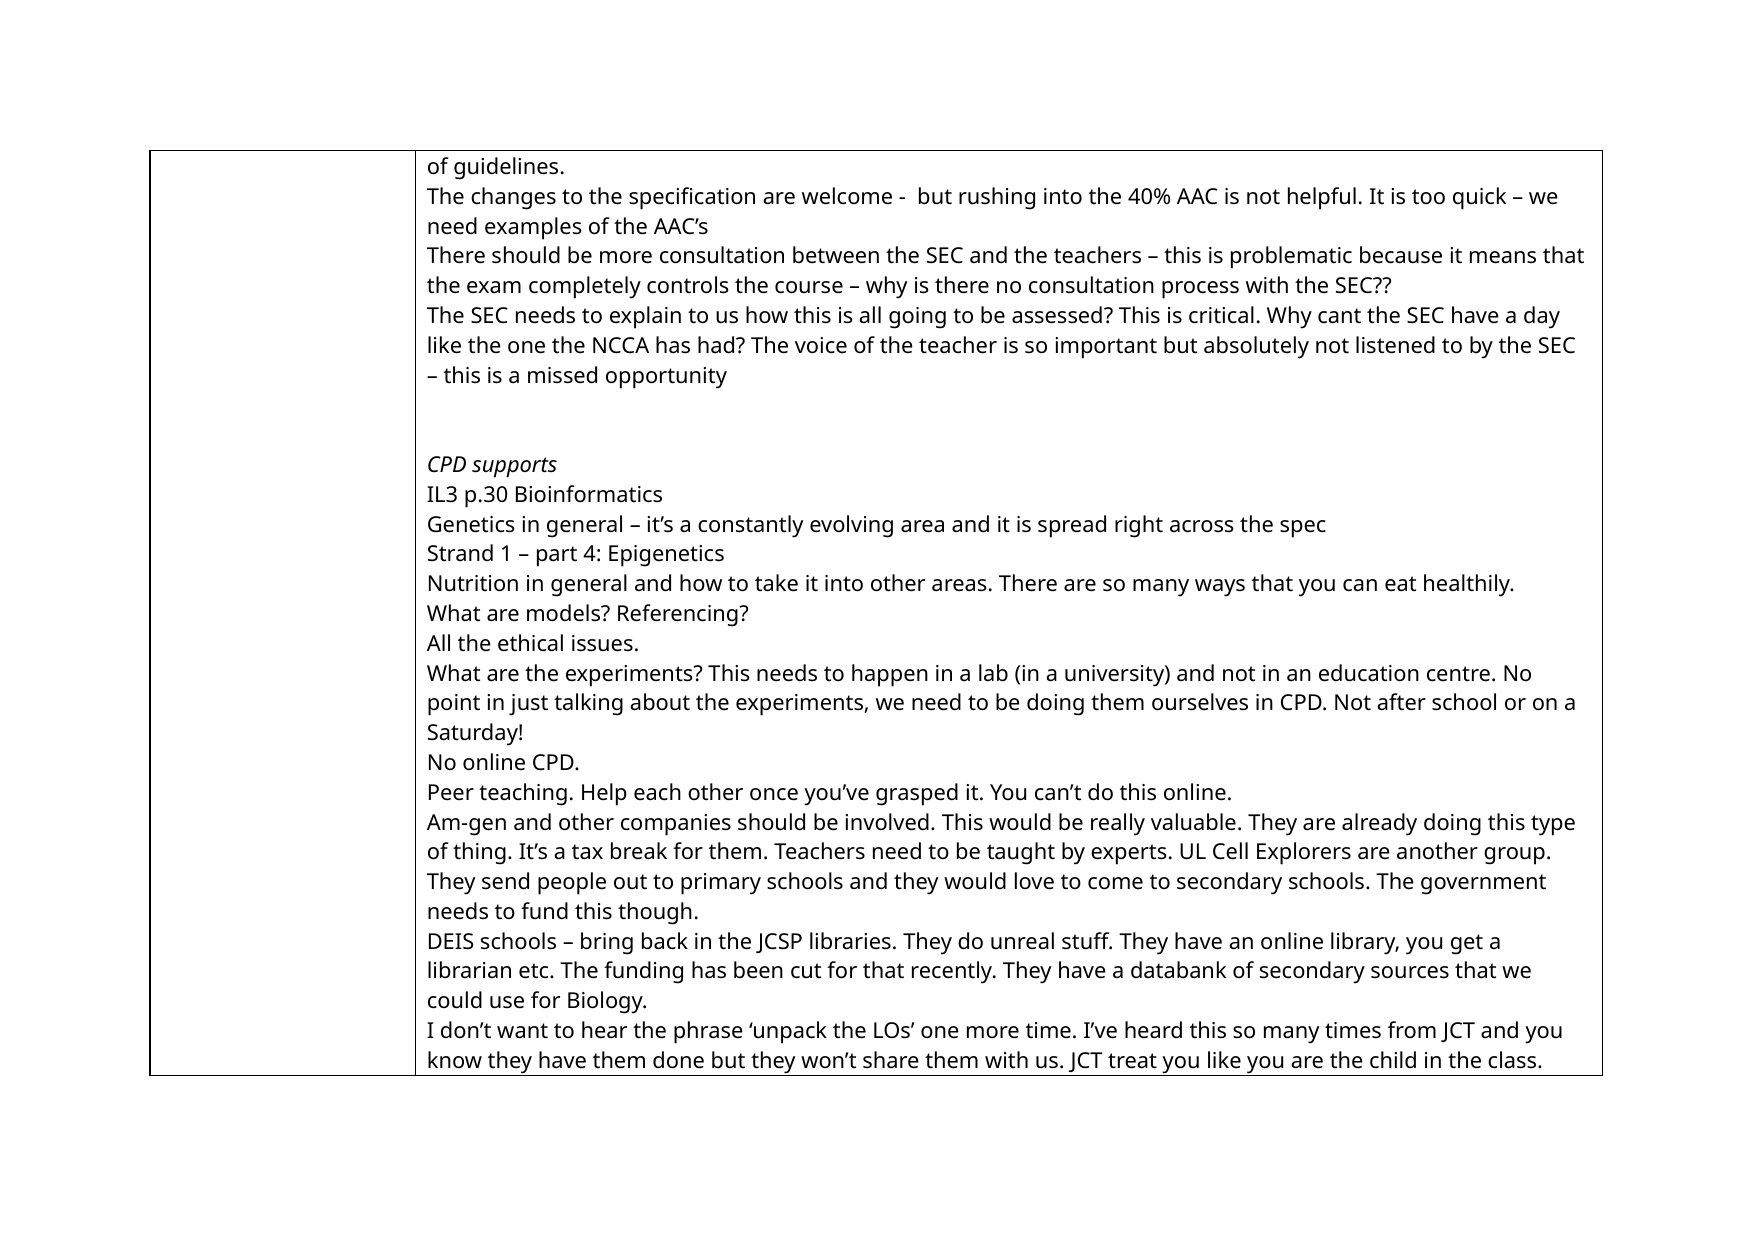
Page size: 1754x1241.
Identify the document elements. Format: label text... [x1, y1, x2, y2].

table_cell [151, 151, 415, 1074]
table_cell of guidelines. The changes to the specification are welcome - but rushing into the 40% AAC is not helpful. It is too quick – we need examples of the AAC’s There should be more consultation between the SEC and the teachers – this is problematic because it means that the exam completely controls the course – why is there no consultation process with the SEC?? The SEC needs to explain to us how this is all going to be assessed? This is critical. Why cant the SEC have a day like the one the NCCA has had? The voice of the teacher is so important but absolutely not listened to by the SEC – this is a missed opportunity CPD supports IL3 p.30 Bioinformatics Genetics in general – it’s a constantly evolving area and it is spread right across the spec Strand 1 – part 4: Epigenetics Nutrition in general and how to take it into other areas. There are so many ways that you can eat healthily. What are models? Referencing? All the ethical issues. What are the experiments? This needs to happen in a lab (in a university) and not in an education centre. No point in just talking about the experiments, we need to be doing them ourselves in CPD. Not after school or on a Saturday! No online CPD. Peer teaching. Help each other once you’ve grasped it. You can’t do this online. Am-gen and other companies should be involved. This would be really valuable. They are already doing this type of thing. It’s a tax break for them. Teachers need to be taught by experts. UL Cell Explorers are another group. They send people out to primary schools and they would love to come to secondary schools. The government needs to fund this though. DEIS schools – bring back in the JCSP libraries. They do unreal stuff. They have an online library, you get a librarian etc. The funding has been cut for that recently. They have a databank of secondary sources that we could use for Biology. I don’t want to hear the phrase ‘unpack the LOs’ one more time. I’ve heard this so many times from JCT and you know they have them done but they won’t share them with us. JCT treat you like you are the child in the class. [416, 151, 1602, 1074]
